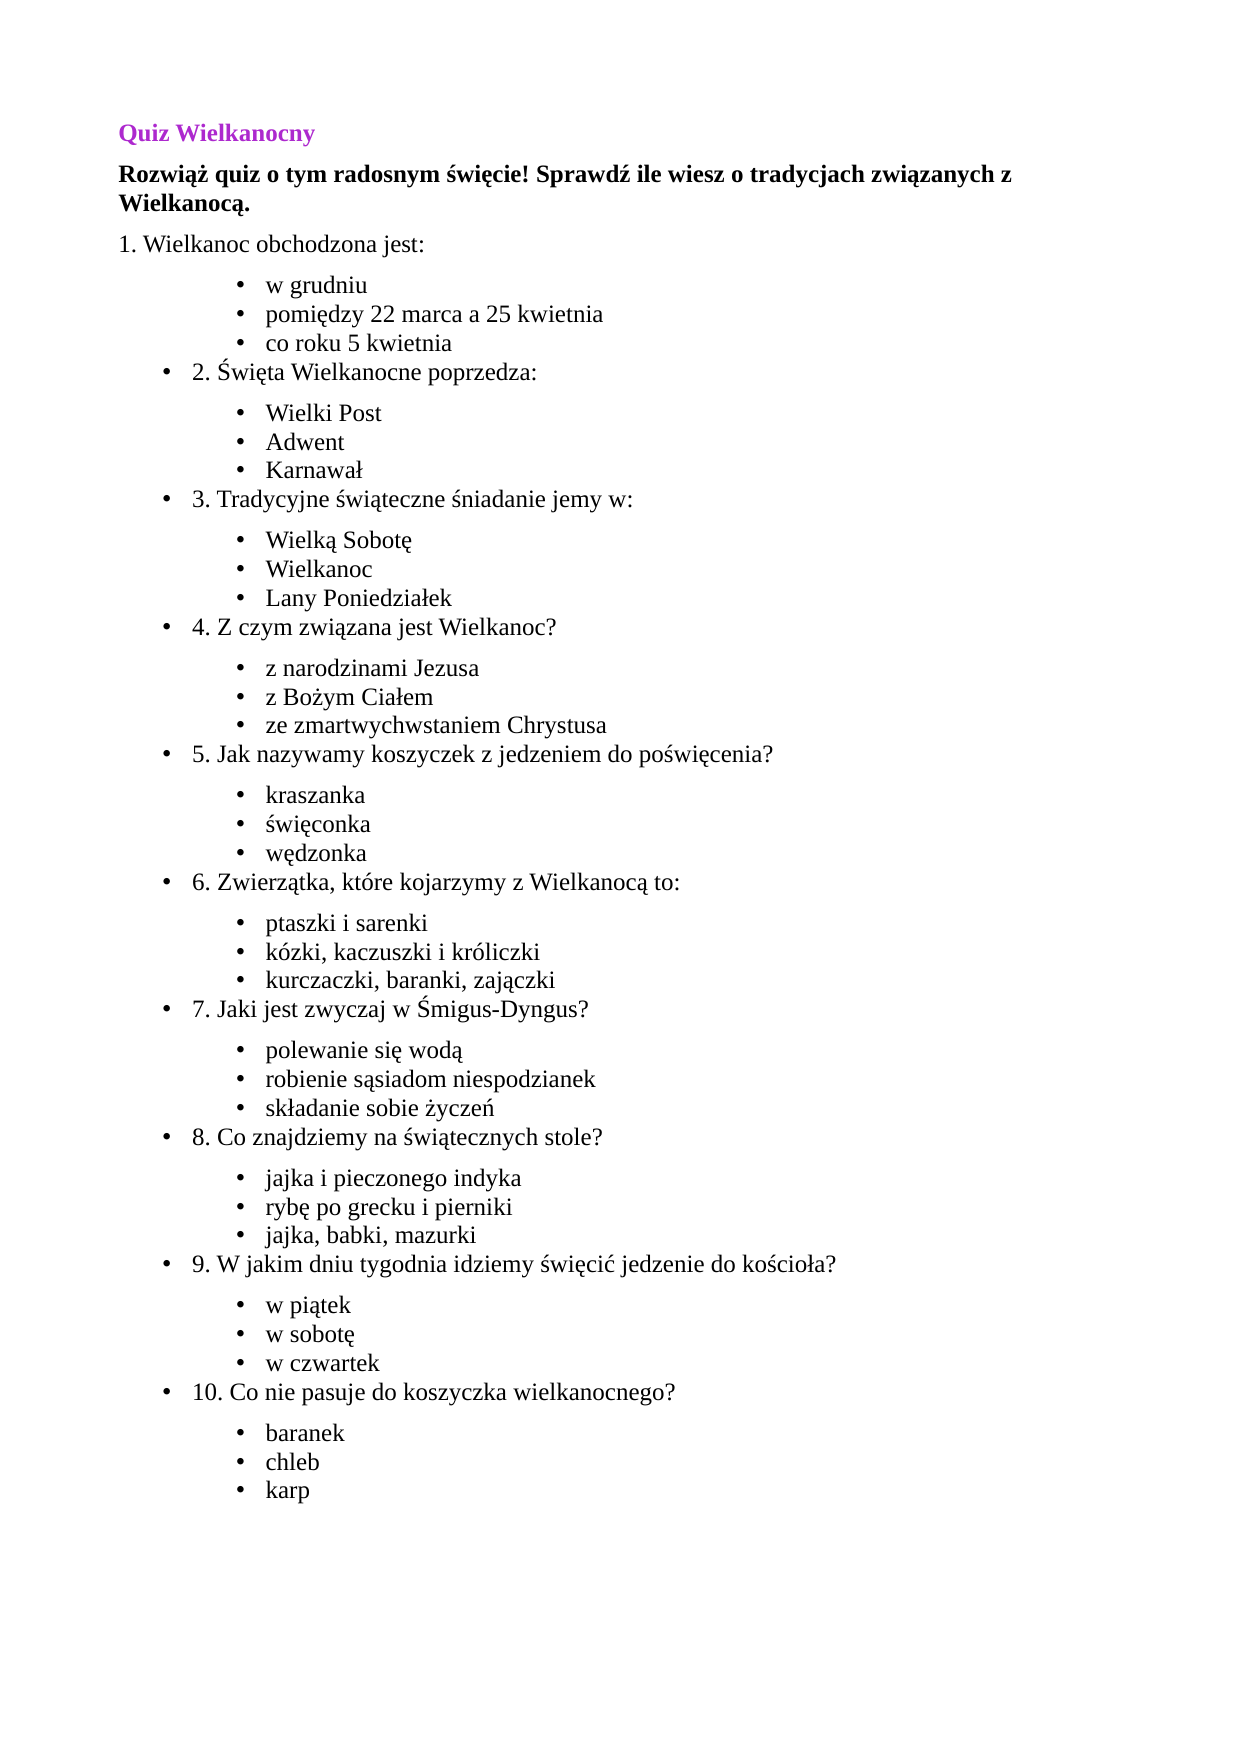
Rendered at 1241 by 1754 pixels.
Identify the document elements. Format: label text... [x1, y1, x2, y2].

list robienie sąsiadom niespodzianek [236, 1064, 1122, 1093]
list 8. Co znajdziemy na świątecznych stole? [162, 1122, 1122, 1151]
list kózki, kaczuszki i króliczki [236, 937, 1122, 966]
list 6. Zwierzątka, które kojarzymy z Wielkanocą to: [162, 867, 1122, 896]
list 10. Co nie pasuje do koszyczka wielkanocnego? [162, 1377, 1122, 1406]
list wędzonka [236, 838, 1122, 867]
list w piątek [236, 1291, 1122, 1319]
text Rozwiąż quiz o tym radosnym święcie! Sprawdź ile wiesz o tradycjach związanych z Wielkanocą. [118, 159, 1122, 217]
list pomiędzy 22 marca a 25 kwietnia [236, 299, 1122, 328]
list jajka i pieczonego indyka [236, 1163, 1122, 1192]
list 5. Jak nazywamy koszyczek z jedzeniem do poświęcenia? [162, 739, 1122, 768]
list Wielki Post [236, 398, 1122, 427]
list rybę po grecku i pierniki [236, 1192, 1122, 1221]
list co roku 5 kwietnia [236, 328, 1122, 357]
list kraszanka [236, 781, 1122, 809]
list w sobotę [236, 1319, 1122, 1348]
list w grudniu [236, 271, 1122, 299]
list ptaszki i sarenki [236, 908, 1122, 937]
list z Bożym Ciałem [236, 682, 1122, 711]
list polewanie się wodą [236, 1036, 1122, 1064]
list 4. Z czym związana jest Wielkanoc? [162, 612, 1122, 641]
list święconka [236, 809, 1122, 838]
list 3. Tradycyjne świąteczne śniadanie jemy w: [162, 484, 1122, 513]
list baranek [236, 1418, 1122, 1447]
list 7. Jaki jest zwyczaj w Śmigus-Dyngus? [162, 994, 1122, 1023]
list karp [236, 1476, 1122, 1504]
list kurczaczki, baranki, zajączki [236, 966, 1122, 994]
list Karnawał [236, 456, 1122, 484]
list składanie sobie życzeń [236, 1093, 1122, 1122]
list Lany Poniedziałek [236, 583, 1122, 612]
list chleb [236, 1447, 1122, 1476]
list Wielką Sobotę [236, 526, 1122, 554]
list 9. W jakim dniu tygodnia idziemy święcić jedzenie do kościoła? [162, 1249, 1122, 1278]
list z narodzinami Jezusa [236, 653, 1122, 682]
list w czwartek [236, 1348, 1122, 1377]
text 1. Wielkanoc obchodzona jest: [118, 229, 1122, 258]
list jajka, babki, mazurki [236, 1221, 1122, 1249]
list ze zmartwychwstaniem Chrystusa [236, 711, 1122, 739]
list Wielkanoc [236, 554, 1122, 583]
list Adwent [236, 427, 1122, 456]
list 2. Święta Wielkanocne poprzedza: [162, 357, 1122, 386]
text Quiz Wielkanocny [118, 118, 1122, 147]
